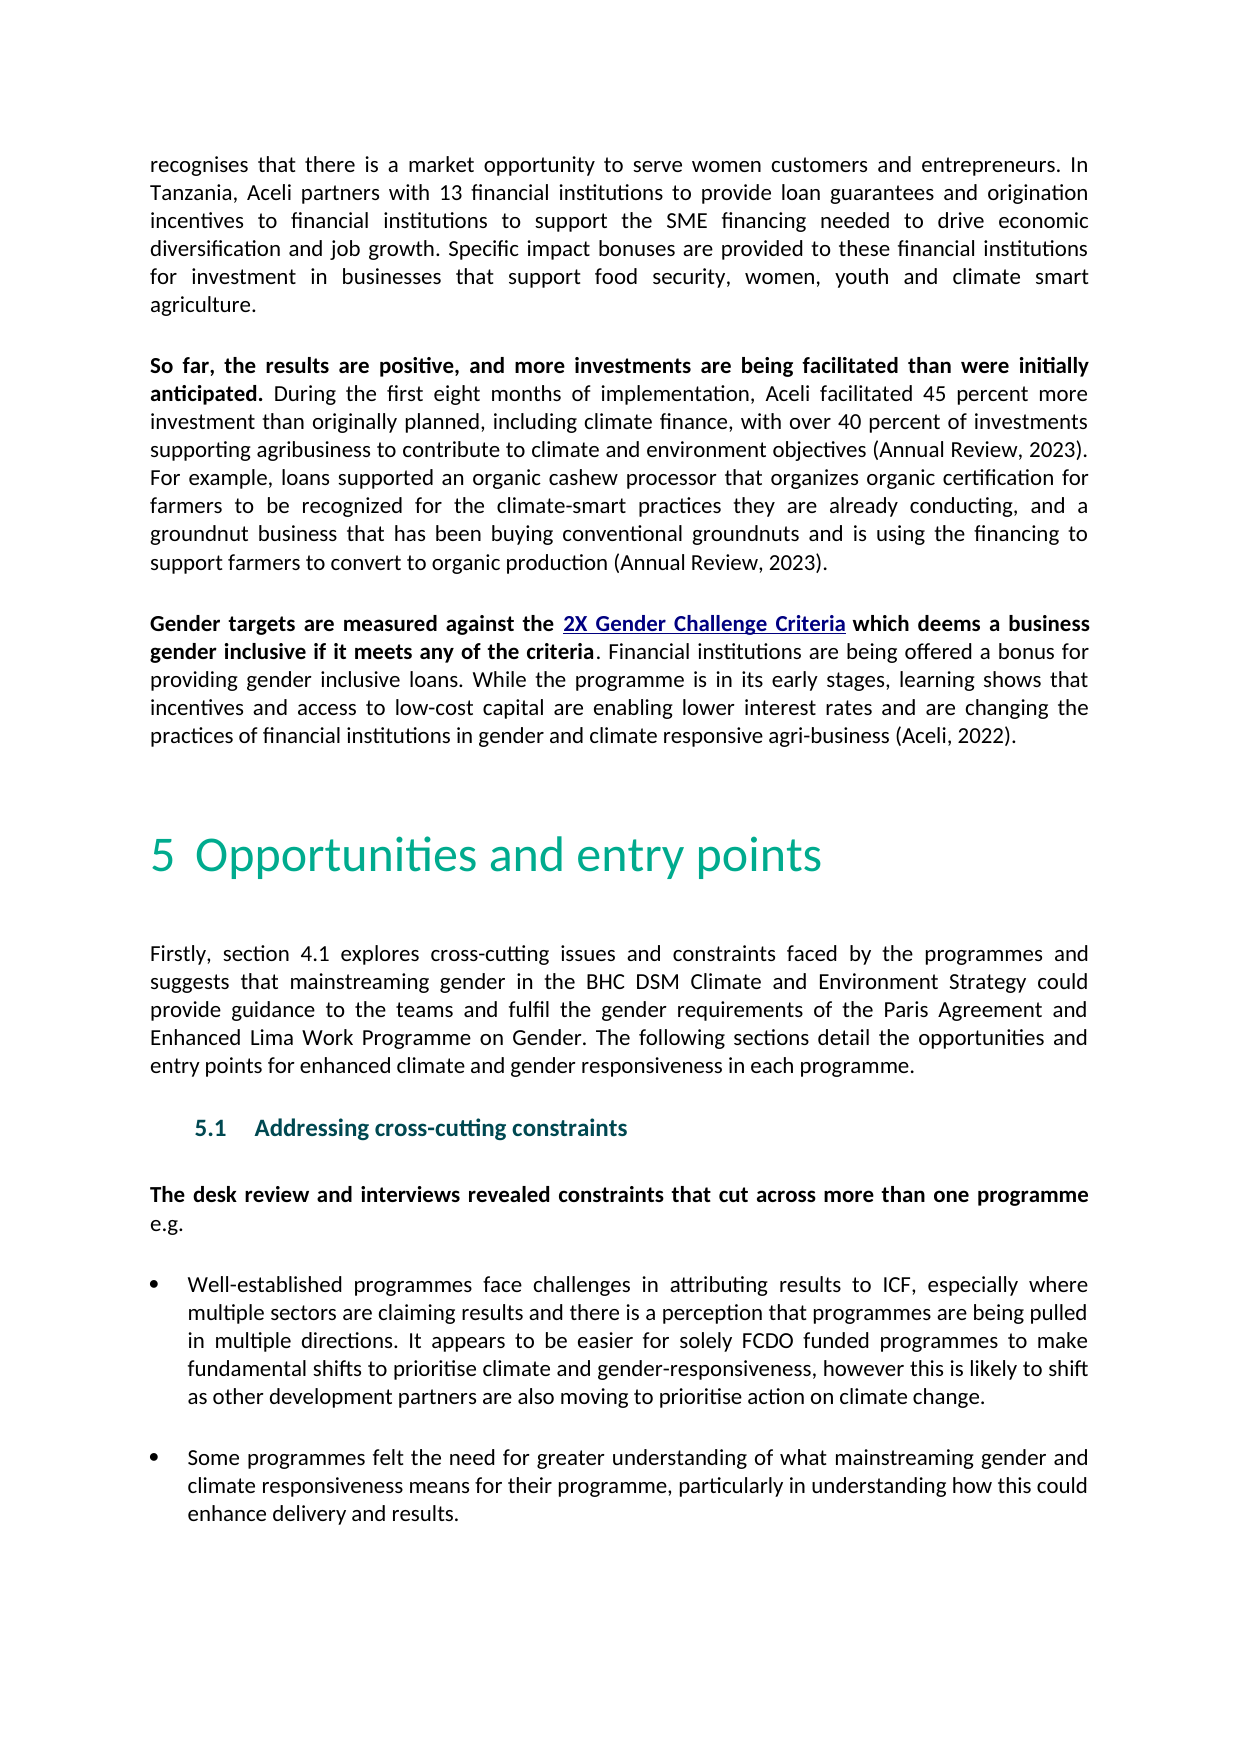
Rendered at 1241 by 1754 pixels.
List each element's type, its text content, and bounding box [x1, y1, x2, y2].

text Firstly, section 4.1 explores cross-cutting issues and constraints faced by the programmes and suggests that mainstreaming gender in the BHC DSM Climate and Environment Strategy could provide guidance to the teams and fulfil the gender requirements of the Paris Agreement and Enhanced Lima Work Programme on Gender. The following sections detail the opportunities and entry points for enhanced climate and gender responsiveness in each programme. [150, 939, 1090, 1079]
list Some programmes felt the need for greater understanding of what mainstreaming gender and climate responsiveness means for their programme, particularly in understanding how this could enhance delivery and results. [150, 1443, 1090, 1527]
text Gender targets are measured against the 2X Gender Challenge Criteria which deems a business gender inclusive if it meets any of the criteria. Financial institutions are being offered a bonus for providing gender inclusive loans. While the programme is in its early stages, learning shows that incentives and access to low-cost capital are enabling lower interest rates and are changing the practices of financial institutions in gender and climate responsive agri-business (Aceli, 2022). [150, 609, 1090, 749]
subtitle Opportunities and entry points [150, 823, 1090, 884]
list Well-established programmes face challenges in attributing results to ICF, especially where multiple sectors are claiming results and there is a perception that programmes are being pulled in multiple directions. It appears to be easier for solely FCDO funded programmes to make fundamental shifts to prioritise climate and gender-responsiveness, however this is likely to shift as other development partners are also moving to prioritise action on climate change. [150, 1270, 1090, 1410]
subtitle Addressing cross-cutting constraints [194, 1112, 1090, 1143]
text recognises that there is a market opportunity to serve women customers and entrepreneurs. In Tanzania, Aceli partners with 13 financial institutions to provide loan guarantees and origination incentives to financial institutions to support the SME financing needed to drive economic diversification and job growth. Specific impact bonuses are provided to these financial institutions for investment in businesses that support food security, women, youth and climate smart agriculture. [150, 150, 1090, 318]
text So far, the results are positive, and more investments are being facilitated than were initially anticipated. During the first eight months of implementation, Aceli facilitated 45 percent more investment than originally planned, including climate finance, with over 40 percent of investments supporting agribusiness to contribute to climate and environment objectives (Annual Review, 2023). For example, loans supported an organic cashew processor that organizes organic certification for farmers to be recognized for the climate-smart practices they are already conducting, and a groundnut business that has been buying conventional groundnuts and is using the financing to support farmers to convert to organic production (Annual Review, 2023). [150, 351, 1090, 576]
text The desk review and interviews revealed constraints that cut across more than one programme e.g. [150, 1181, 1090, 1237]
